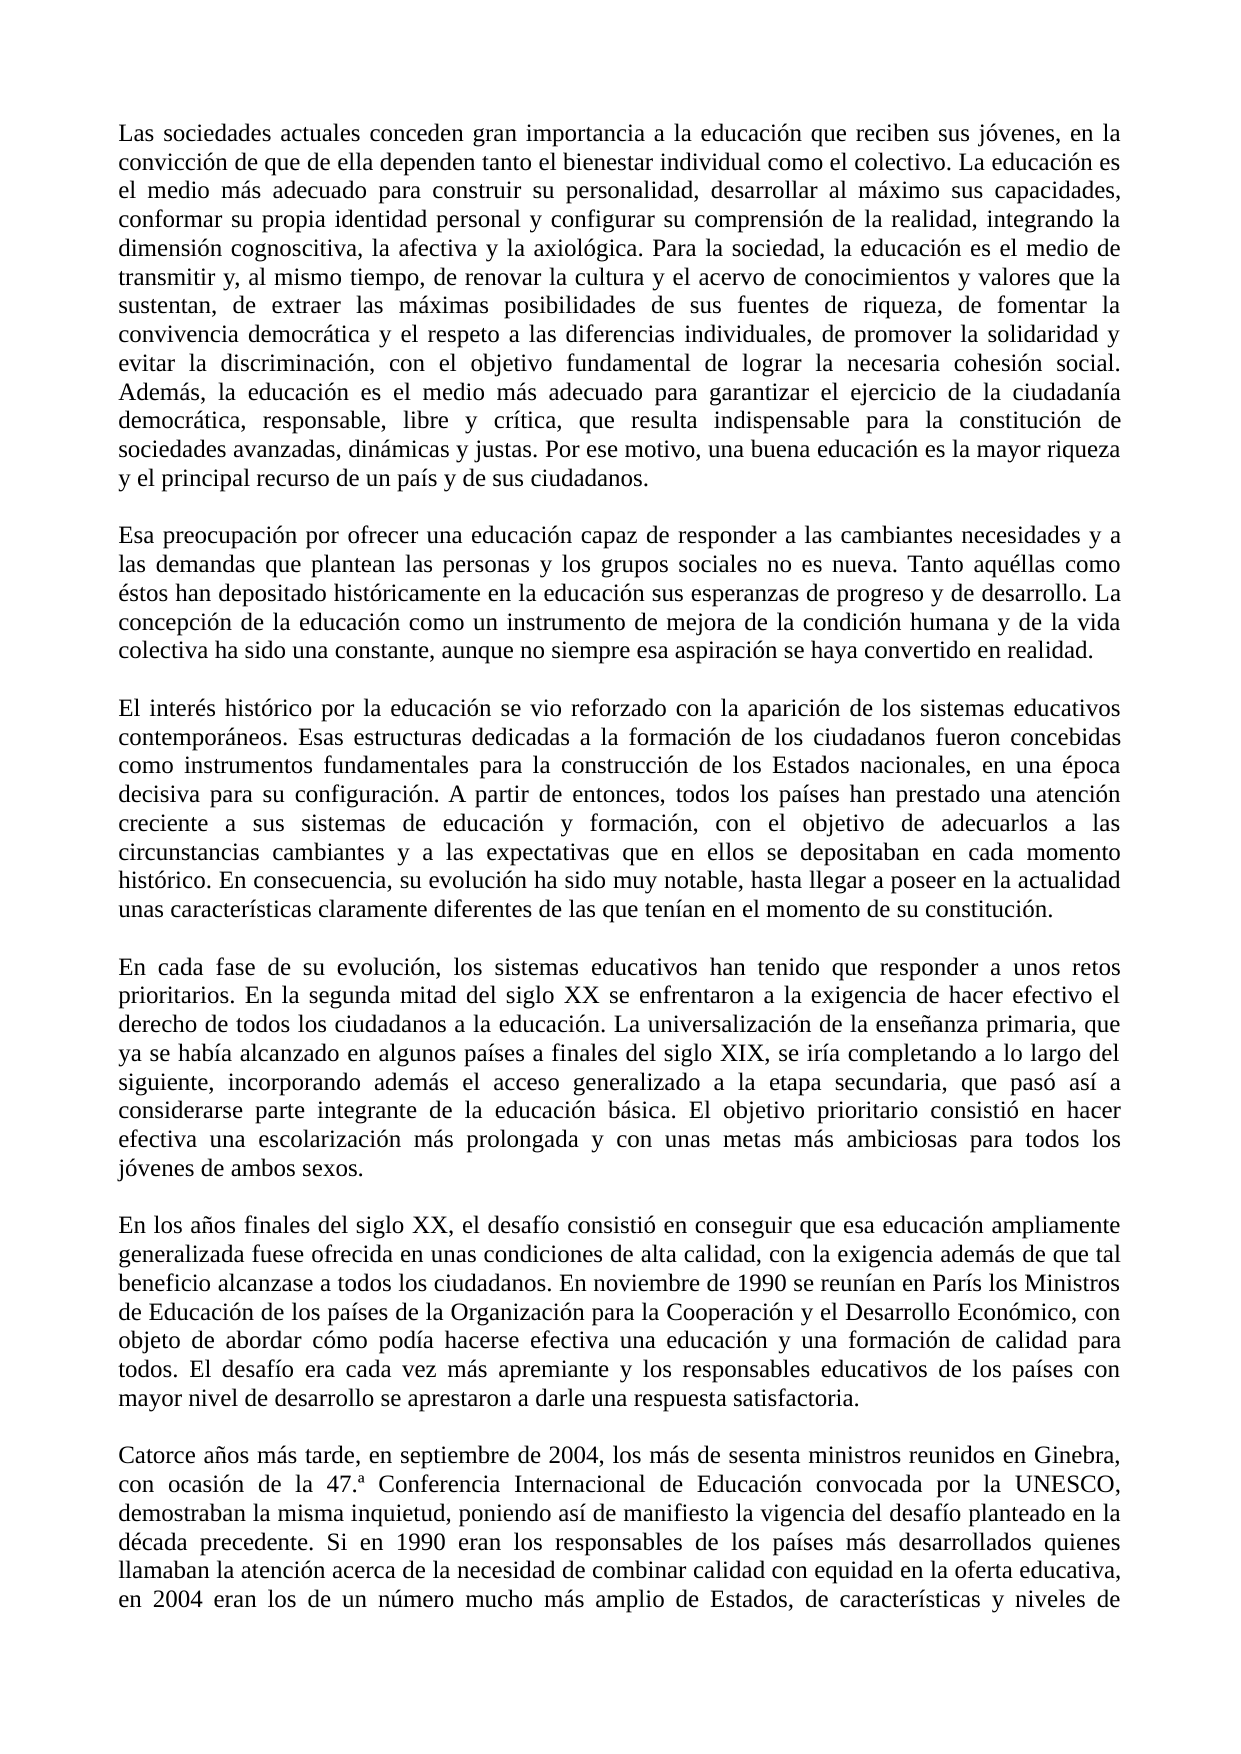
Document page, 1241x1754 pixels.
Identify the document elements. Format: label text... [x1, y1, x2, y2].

text Las sociedades actuales conceden gran importancia a la educación que reciben sus jóvenes, en la convicción de que de ella dependen tanto el bienestar individual como el colectivo. La educación es el medio más adecuado para construir su personalidad, desarrollar al máximo sus capacidades, conformar su propia identidad personal y configurar su comprensión de la realidad, integrando la dimensión cognoscitiva, la afectiva y la axiológica. Para la sociedad, la educación es el medio de transmitir y, al mismo tiempo, de renovar la cultura y el acervo de conocimientos y valores que la sustentan, de extraer las máximas posibilidades de sus fuentes de riqueza, de fomentar la convivencia democrática y el respeto a las diferencias individuales, de promover la solidaridad y evitar la discriminación, con el objetivo fundamental de lograr la necesaria cohesión social. Además, la educación es el medio más adecuado para garantizar el ejercicio de la ciudadanía democrática, responsable, libre y crítica, que resulta indispensable para la constitución de sociedades avanzadas, dinámicas y justas. Por ese motivo, una buena educación es la mayor riqueza y el principal recurso de un país y de sus ciudadanos. [118, 118, 1122, 492]
text Esa preocupación por ofrecer una educación capaz de responder a las cambiantes necesidades y a las demandas que plantean las personas y los grupos sociales no es nueva. Tanto aquéllas como éstos han depositado históricamente en la educación sus esperanzas de progreso y de desarrollo. La concepción de la educación como un instrumento de mejora de la condición humana y de la vida colectiva ha sido una constante, aunque no siempre esa aspiración se haya convertido en realidad. [118, 521, 1122, 664]
text El interés histórico por la educación se vio reforzado con la aparición de los sistemas educativos contemporáneos. Esas estructuras dedicadas a la formación de los ciudadanos fueron concebidas como instrumentos fundamentales para la construcción de los Estados nacionales, en una época decisiva para su configuración. A partir de entonces, todos los países han prestado una atención creciente a sus sistemas de educación y formación, con el objetivo de adecuarlos a las circunstancias cambiantes y a las expectativas que en ellos se depositaban en cada momento histórico. En consecuencia, su evolución ha sido muy notable, hasta llegar a poseer en la actualidad unas características claramente diferentes de las que tenían en el momento de su constitución. [118, 693, 1122, 923]
text En los años finales del siglo XX, el desafío consistió en conseguir que esa educación ampliamente generalizada fuese ofrecida en unas condiciones de alta calidad, con la exigencia además de que tal beneficio alcanzase a todos los ciudadanos. En noviembre de 1990 se reunían en París los Ministros de Educación de los países de la Organización para la Cooperación y el Desarrollo Económico, con objeto de abordar cómo podía hacerse efectiva una educación y una formación de calidad para todos. El desafío era cada vez más apremiante y los responsables educativos de los países con mayor nivel de desarrollo se aprestaron a darle una respuesta satisfactoria. [118, 1211, 1122, 1412]
text Catorce años más tarde, en septiembre de 2004, los más de sesenta ministros reunidos en Ginebra, con ocasión de la 47.ª Conferencia Internacional de Educación convocada por la UNESCO, demostraban la misma inquietud, poniendo así de manifiesto la vigencia del desafío planteado en la década precedente. Si en 1990 eran los responsables de los países más desarrollados quienes llamaban la atención acerca de la necesidad de combinar calidad con equidad en la oferta educativa, en 2004 eran los de un número mucho más amplio de Estados, de características y niveles de [118, 1441, 1122, 1613]
text En cada fase de su evolución, los sistemas educativos han tenido que responder a unos retos prioritarios. En la segunda mitad del siglo XX se enfrentaron a la exigencia de hacer efectivo el derecho de todos los ciudadanos a la educación. La universalización de la enseñanza primaria, que ya se había alcanzado en algunos países a finales del siglo XIX, se iría completando a lo largo del siguiente, incorporando además el acceso generalizado a la etapa secundaria, que pasó así a considerarse parte integrante de la educación básica. El objetivo prioritario consistió en hacer efectiva una escolarización más prolongada y con unas metas más ambiciosas para todos los jóvenes de ambos sexos. [118, 952, 1122, 1182]
